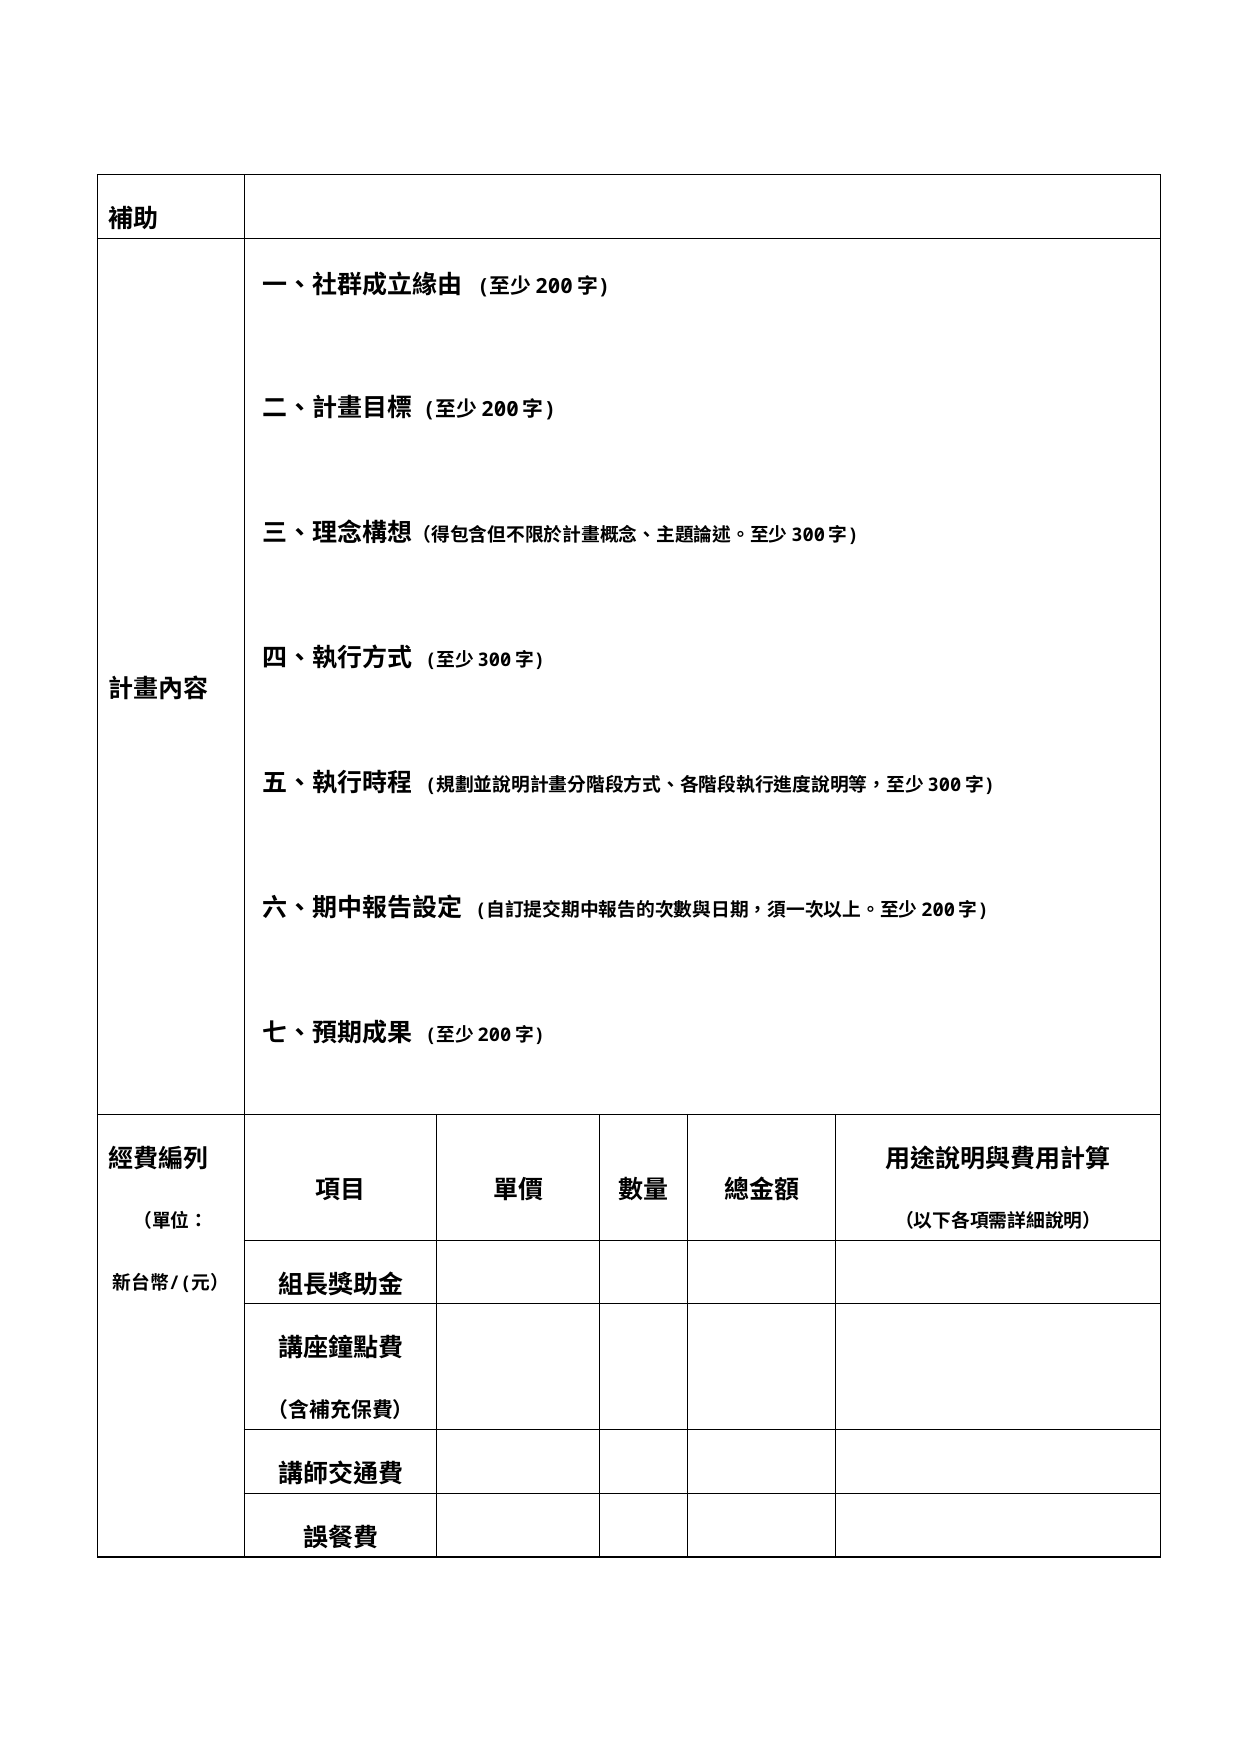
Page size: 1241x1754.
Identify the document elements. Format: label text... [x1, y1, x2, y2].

table_cell 用途說明與費用計算 （以下各項需詳細說明） [836, 1115, 1160, 1240]
table_cell 計畫內容 [98, 239, 244, 1114]
table_cell 總金額 [688, 1115, 835, 1240]
table_cell [600, 1430, 687, 1493]
table_cell 數量 [600, 1115, 687, 1240]
table_cell [688, 1304, 835, 1429]
table_cell 講師交通費 [245, 1430, 436, 1493]
table_cell [600, 1494, 687, 1556]
table_cell 組長獎助金 [245, 1241, 436, 1303]
table_cell [836, 1494, 1160, 1556]
table_cell [688, 1241, 835, 1303]
table_cell [437, 1430, 599, 1493]
table_cell 誤餐費 [245, 1494, 436, 1556]
table_cell 單價 [437, 1115, 599, 1240]
table_cell [437, 1241, 599, 1303]
table_cell [836, 1430, 1160, 1493]
table_cell [437, 1304, 599, 1429]
table_cell [688, 1430, 835, 1493]
table_cell 講座鐘點費 （含補充保費） [245, 1304, 436, 1429]
table_cell [600, 1304, 687, 1429]
table_cell [836, 1241, 1160, 1303]
table_cell [437, 1494, 599, 1556]
table_cell [245, 175, 1160, 238]
table_cell [836, 1304, 1160, 1429]
table_cell 項目 [245, 1115, 436, 1240]
table_cell [688, 1494, 835, 1556]
table_cell [600, 1241, 687, 1303]
table_cell 補助 [98, 175, 244, 238]
table_cell 一、社群成立緣由 (至少200字) 二、計畫目標 (至少200字) 三、理念構想（得包含但不限於計畫概念、主題論述。至少300字) 四、執行方式 (至少300字) 五、執行時程 (規劃並說明計畫分階段方式、各階段執行進度說明等，至少300字) 六、期中報告設定 (自訂提交期中報告的次數與日期，須一次以上。至少200字) 七、預期成果 (至少200字) [245, 239, 1160, 1114]
table_cell 經費編列 （單位： 新台幣/(元） [98, 1115, 244, 1556]
